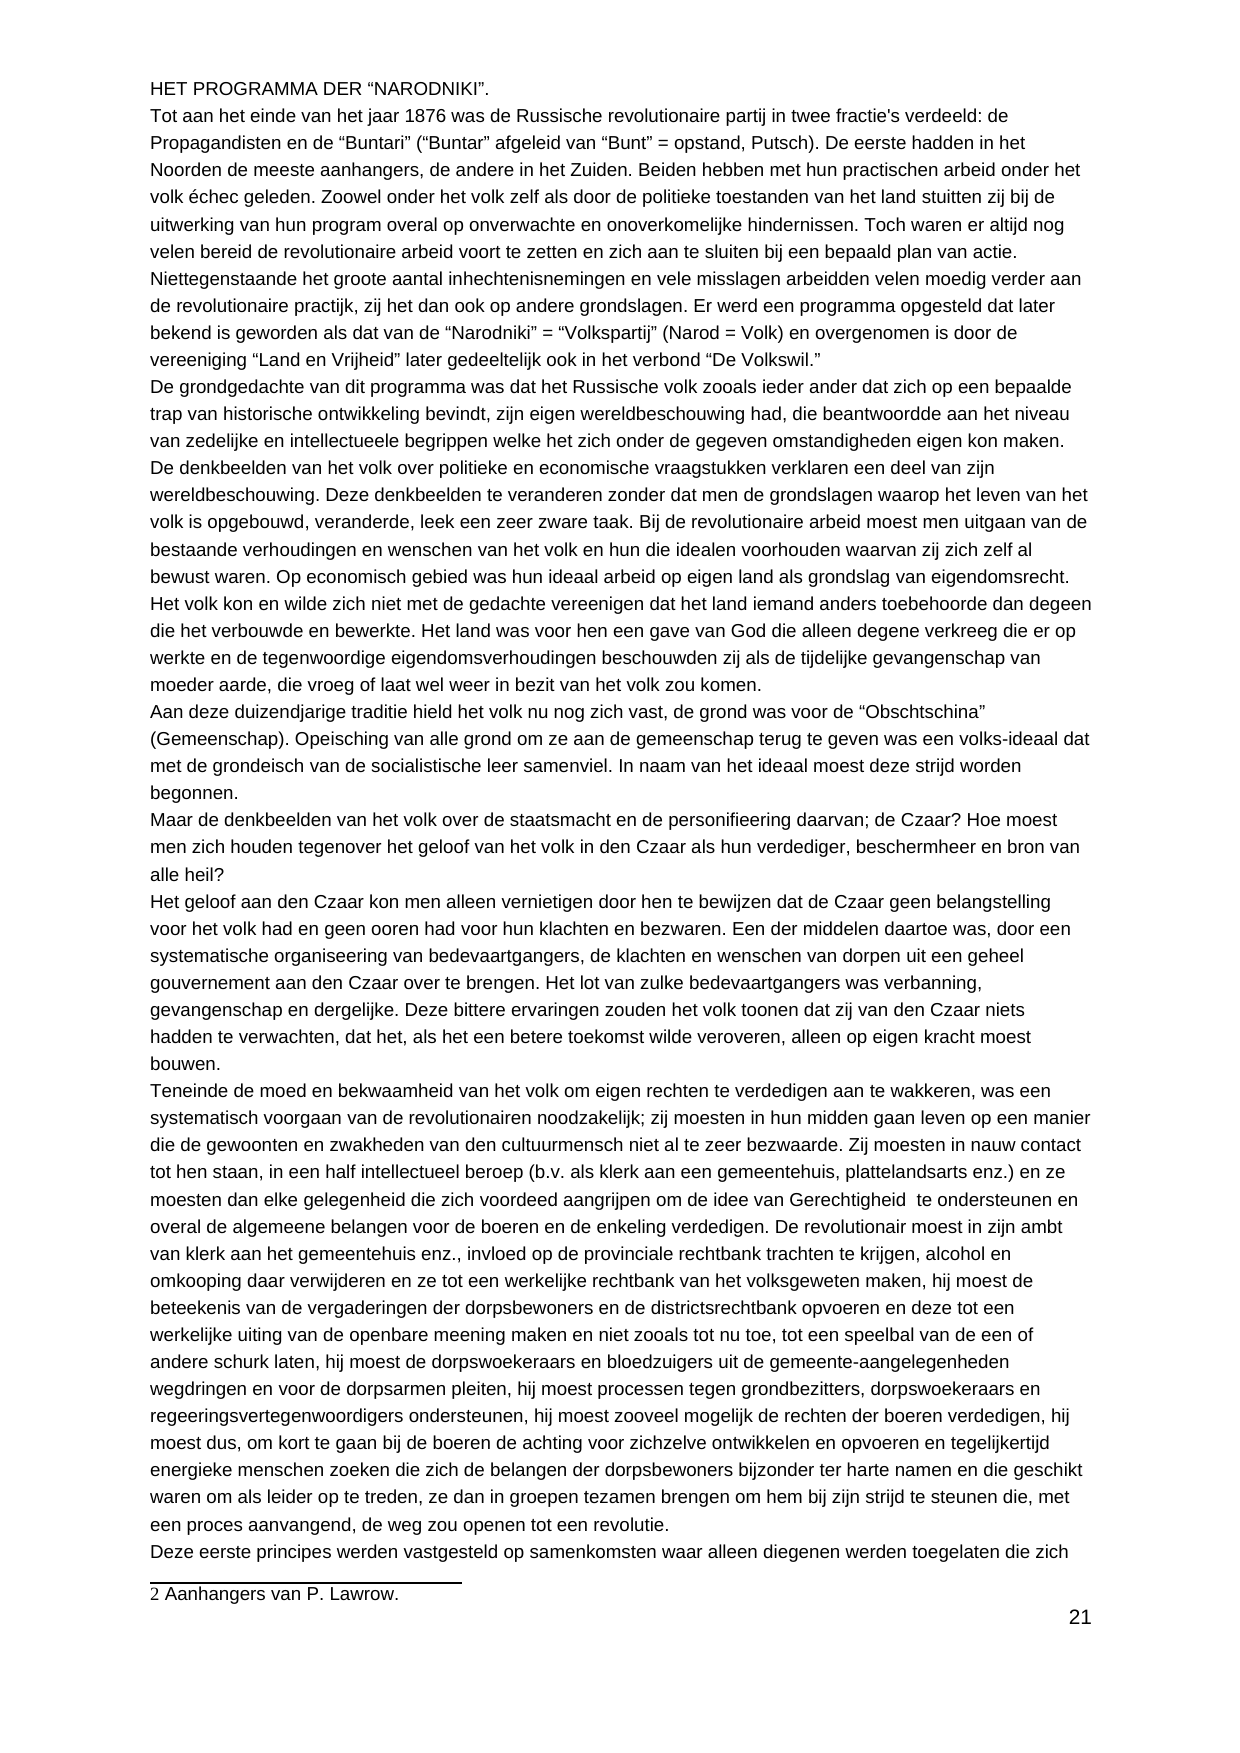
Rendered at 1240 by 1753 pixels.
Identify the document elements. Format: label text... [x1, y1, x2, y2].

text Aanhangers van P. Lawrow. [150, 1583, 1092, 1604]
text Teneinde de moed en bekwaamheid van het volk om eigen rechten te verdedigen aan te wakkeren, was een systematisch voorgaan van de revolutionairen noodzakelijk; zij moesten in hun midden gaan leven op een manier die de gewoonten en zwakheden van den cultuurmensch niet al te zeer bezwaarde. Zij moesten in nauw contact tot hen staan, in een half intellectueel beroep (b.v. als klerk aan een gemeentehuis, plattelandsarts enz.) en ze moesten dan elke gelegenheid die zich voordeed aangrijpen om de idee van Gerechtigheid te ondersteunen en overal de algemeene belangen voor de boeren en de enkeling verdedigen. De revolutionair moest in zijn ambt van klerk aan het gemeentehuis enz., invloed op de provinciale rechtbank trachten te krijgen, alcohol en omkooping daar verwijderen en ze tot een werkelijke rechtbank van het volksgeweten maken, hij moest de beteekenis van de vergaderingen der dorpsbewoners en de districtsrechtbank opvoeren en deze tot een werkelijke uiting van de openbare meening maken en niet zooals tot nu toe, tot een speelbal van de een of andere schurk laten, hij moest de dorpswoekeraars en bloedzuigers uit de gemeente-aangelegenheden wegdringen en voor de dorpsarmen pleiten, hij moest processen tegen grondbezitters, dorpswoekeraars en regeeringsvertegenwoordigers ondersteunen, hij moest zooveel mogelijk de rechten der boeren verdedigen, hij moest dus, om kort te gaan bij de boeren de achting voor zichzelve ontwikkelen en opvoeren en tegelijkertijd energieke menschen zoeken die zich de belangen der dorpsbewoners bijzonder ter harte namen en die geschikt waren om als leider op te treden, ze dan in groepen tezamen brengen om hem bij zijn strijd te steunen die, met een proces aanvangend, de weg zou openen tot een revolutie. [150, 1076, 1092, 1536]
text De grondgedachte van dit programma was dat het Russische volk zooals ieder ander dat zich op een bepaalde trap van historische ontwikkeling bevindt, zijn eigen wereldbeschouwing had, die beantwoordde aan het niveau van zedelijke en intellectueele begrippen welke het zich onder de gegeven omstandigheden eigen kon maken. [150, 372, 1092, 453]
text Tot aan het einde van het jaar 1876 was de Russische revolutionaire partij in twee fractie's verdeeld: de Propagandisten en de “Buntari” (“Buntar” afgeleid van “Bunt” = opstand, Putsch). De eerste hadden in het Noorden de meeste aanhangers, de andere in het Zuiden. Beiden hebben met hun practischen arbeid onder het volk échec geleden. Zoowel onder het volk zelf als door de politieke toestanden van het land stuitten zij bij de uitwerking van hun program overal op onverwachte en onoverkomelijke hindernissen. Toch waren er altijd nog velen bereid de revolutionaire arbeid voort te zetten en zich aan te sluiten bij een bepaald plan van actie. Niettegenstaande het groote aantal inhechtenisnemingen en vele misslagen arbeidden velen moedig verder aan de revolutionaire practijk, zij het dan ook op andere grondslagen. Er werd een programma opgesteld dat later bekend is geworden als dat van de “Narodniki” = “Volkspartij” (Narod = Volk) en overgenomen is door de vereeniging “Land en Vrijheid” later gedeeltelijk ook in het verbond “De Volkswil.” [150, 101, 1092, 372]
text Deze eerste principes werden vastgesteld op samenkomsten waar alleen diegenen werden toegelaten die zich [150, 1536, 1092, 1563]
text HET PROGRAMMA DER “NARODNIKI”. [150, 74, 1092, 101]
text Maar de denkbeelden van het volk over de staatsmacht en de personifieering daarvan; de Czaar? Hoe moest men zich houden tegenover het geloof van het volk in den Czaar als hun verdediger, beschermheer en bron van alle heil? [150, 805, 1092, 886]
text Het geloof aan den Czaar kon men alleen vernietigen door hen te bewijzen dat de Czaar geen belangstelling voor het volk had en geen ooren had voor hun klachten en bezwaren. Een der middelen daartoe was, door een systematische organiseering van bedevaartgangers, de klachten en wenschen van dorpen uit een geheel gouvernement aan den Czaar over te brengen. Het lot van zulke bedevaartgangers was verbanning, gevangenschap en dergelijke. Deze bittere ervaringen zouden het volk toonen dat zij van den Czaar niets hadden te verwachten, dat het, als het een betere toekomst wilde veroveren, alleen op eigen kracht moest bouwen. [150, 886, 1092, 1076]
text De denkbeelden van het volk over politieke en economische vraagstukken verklaren een deel van zijn wereldbeschouwing. Deze denkbeelden te veranderen zonder dat men de grondslagen waarop het leven van het volk is opgebouwd, veranderde, leek een zeer zware taak. Bij de revolutionaire arbeid moest men uitgaan van de bestaande verhoudingen en wenschen van het volk en hun die idealen voorhouden waarvan zij zich zelf al bewust waren. Op economisch gebied was hun ideaal arbeid op eigen land als grondslag van eigendomsrecht. Het volk kon en wilde zich niet met de gedachte vereenigen dat het land iemand anders toebehoorde dan degeen die het verbouwde en bewerkte. Het land was voor hen een gave van God die alleen degene verkreeg die er op werkte en de tegenwoordige eigendomsverhoudingen beschouwden zij als de tijdelijke gevangenschap van moeder aarde, die vroeg of laat wel weer in bezit van het volk zou komen. [150, 453, 1092, 697]
text Aan deze duizendjarige traditie hield het volk nu nog zich vast, de grond was voor de “Obschtschina” (Gemeenschap). Opeisching van alle grond om ze aan de gemeenschap terug te geven was een volks-ideaal dat met de grondeisch van de socialistische leer samenviel. In naam van het ideaal moest deze strijd worden begonnen. [150, 697, 1092, 805]
